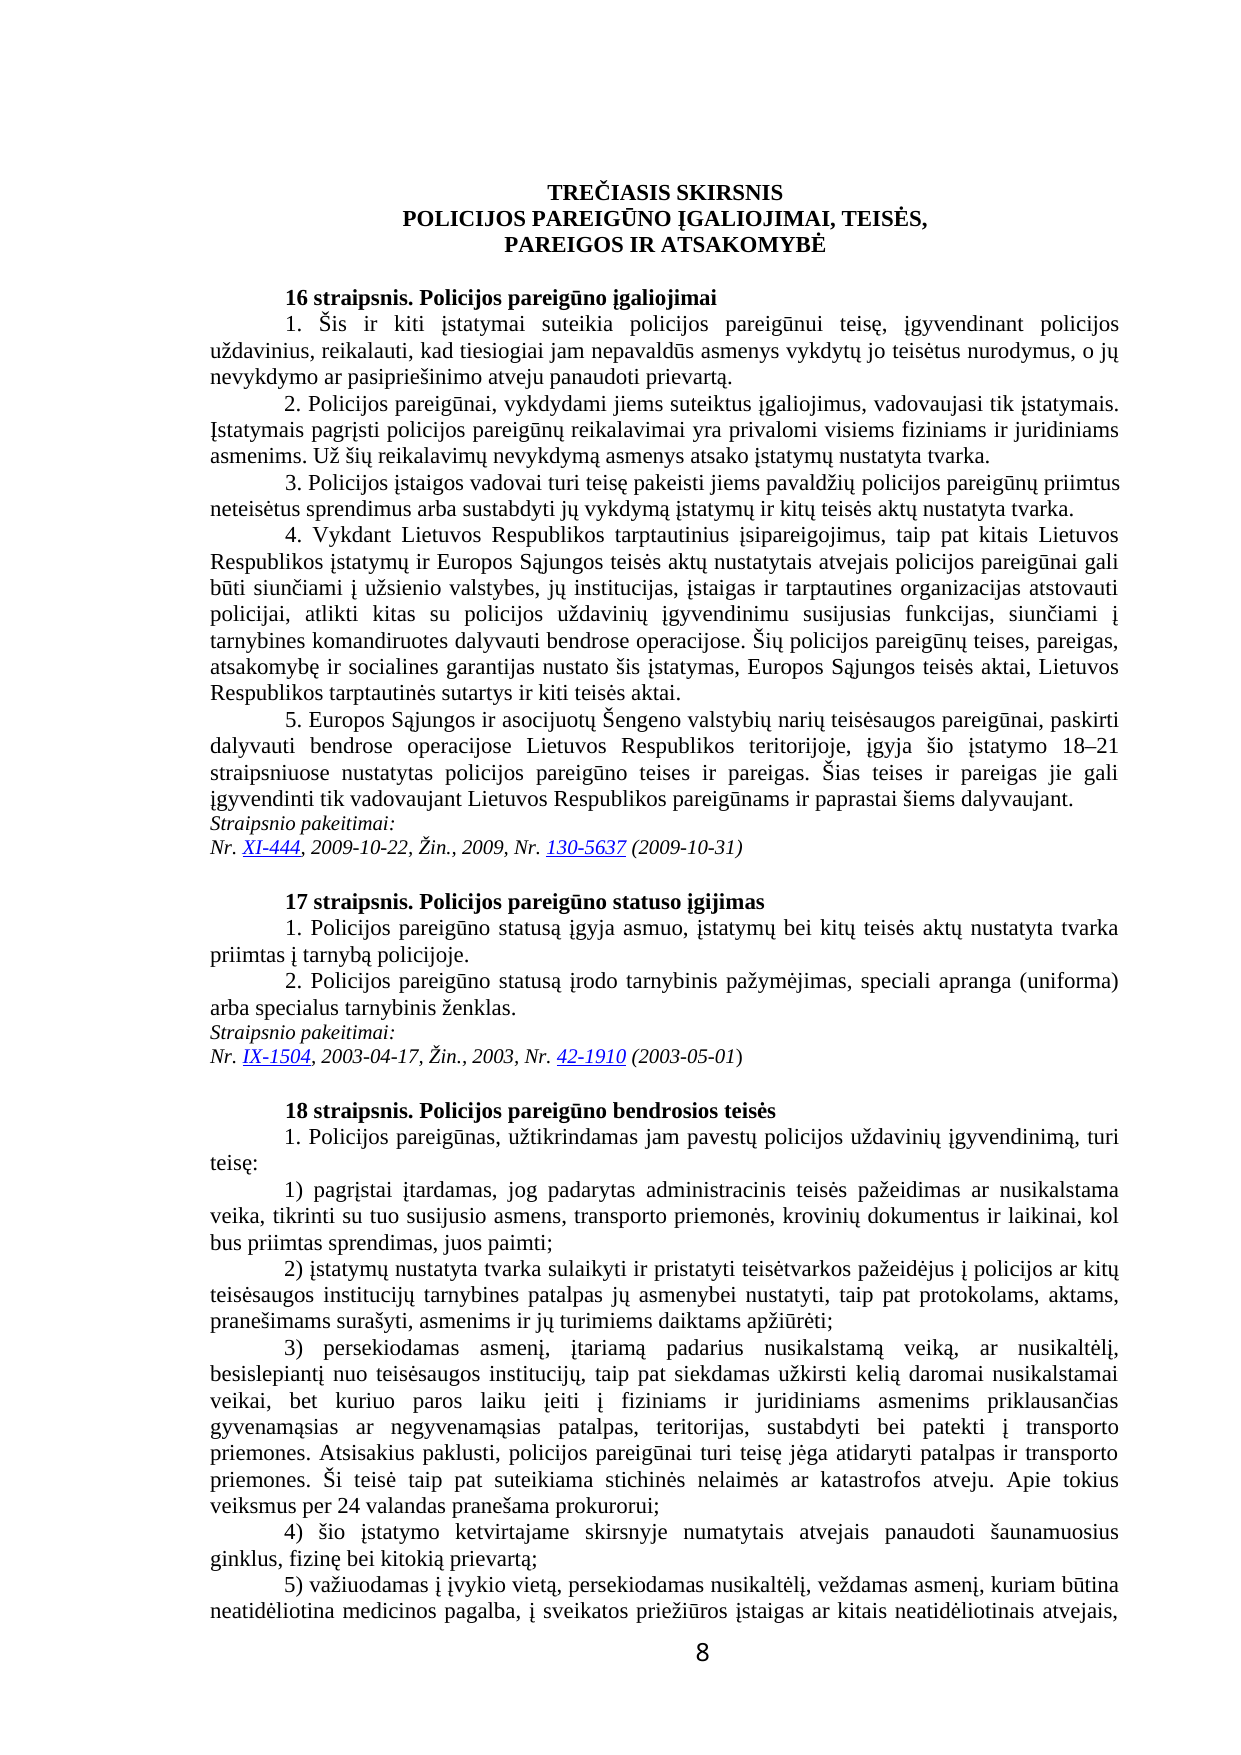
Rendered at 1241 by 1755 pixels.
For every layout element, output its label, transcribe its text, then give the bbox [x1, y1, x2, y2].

subtitle TREČIASIS SKIRSNIS [210, 179, 1120, 205]
text Straipsnio pakeitimai: [210, 1020, 1120, 1044]
text 18 straipsnis. Policijos pareigūno bendrosios teisės [210, 1097, 1120, 1123]
text Nr. XI-444, 2009-10-22, Žin., 2009, Nr. 130-5637 (2009-10-31) [210, 835, 1120, 859]
text 1) pagrįstai įtardamas, jog padarytas administracinis teisės pažeidimas ar nusikalstama veika, tikrinti su tuo susijusio asmens, transporto priemonės, krovinių dokumentus ir laikinai, kol bus priimtas sprendimas, juos paimti; [210, 1176, 1120, 1255]
text 16 straipsnis. Policijos pareigūno įgaliojimai [210, 284, 1120, 311]
text 3. Policijos įstaigos vadovai turi teisę pakeisti jiems pavaldžių policijos pareigūnų priimtus neteisėtus sprendimus arba sustabdyti jų vykdymą įstatymų ir kitų teisės aktų nustatyta tvarka. [210, 469, 1120, 521]
text 5. Europos Sąjungos ir asocijuotų Šengeno valstybių narių teisėsaugos pareigūnai, paskirti dalyvauti bendrose operacijose Lietuvos Respublikos teritorijoje, įgyja šio įstatymo 18–21 straipsniuose nustatytas policijos pareigūno teises ir pareigas. Šias teises ir pareigas jie gali įgyvendinti tik vadovaujant Lietuvos Respublikos pareigūnams ir paprastai šiems dalyvaujant. [210, 706, 1120, 811]
text 2. Policijos pareigūnai, vykdydami jiems suteiktus įgaliojimus, vadovaujasi tik įstatymais. Įstatymais pagrįsti policijos pareigūnų reikalavimai yra privalomi visiems fiziniams ir juridiniams asmenims. Už šių reikalavimų nevykdymą asmenys atsako įstatymų nustatyta tvarka. [210, 389, 1120, 469]
text Straipsnio pakeitimai: [210, 811, 1120, 835]
text 1. Šis ir kiti įstatymai suteikia policijos pareigūnui teisę, įgyvendinant policijos uždavinius, reikalauti, kad tiesiogiai jam nepavaldūs asmenys vykdytų jo teisėtus nurodymus, o jų nevykdymo ar pasipriešinimo atveju panaudoti prievartą. [210, 311, 1120, 389]
text 2) įstatymų nustatyta tvarka sulaikyti ir pristatyti teisėtvarkos pažeidėjus į policijos ar kitų teisėsaugos institucijų tarnybines patalpas jų asmenybei nustatyti, taip pat protokolams, aktams, pranešimams surašyti, asmenims ir jų turimiems daiktams apžiūrėti; [210, 1255, 1120, 1334]
text Nr. IX-1504, 2003-04-17, Žin., 2003, Nr. 42-1910 (2003-05-01) [210, 1044, 1120, 1068]
text 1. Policijos pareigūnas, užtikrindamas jam pavestų policijos uždavinių įgyvendinimą, turi teisę: [210, 1123, 1120, 1176]
text 1. Policijos pareigūno statusą įgyja asmuo, įstatymų bei kitų teisės aktų nustatyta tvarka priimtas į tarnybą policijoje. [210, 914, 1120, 967]
text 5) važiuodamas į įvykio vietą, persekiodamas nusikaltėlį, veždamas asmenį, kuriam būtina neatidėliotina medicinos pagalba, į sveikatos priežiūros įstaigas ar kitais neatidėliotinais atvejais, [210, 1571, 1120, 1624]
text PAREIGOS IR ATSAKOMYBĖ [210, 231, 1120, 258]
text 4) šio įstatymo ketvirtajame skirsnyje numatytais atvejais panaudoti šaunamuosius ginklus, fizinę bei kitokią prievartą; [210, 1518, 1120, 1571]
text 17 straipsnis. Policijos pareigūno statuso įgijimas [210, 888, 1120, 914]
text 3) persekiodamas asmenį, įtariamą padarius nusikalstamą veiką, ar nusikaltėlį, besislepiantį nuo teisėsaugos institucijų, taip pat siekdamas užkirsti kelią daromai nusikalstamai veikai, bet kuriuo paros laiku įeiti į fiziniams ir juridiniams asmenims priklausančias gyvenamąsias ar negyvenamąsias patalpas, teritorijas, sustabdyti bei patekti į transporto priemones. Atsisakius paklusti, policijos pareigūnai turi teisę jėga atidaryti patalpas ir transporto priemones. Ši teisė taip pat suteikiama stichinės nelaimės ar katastrofos atveju. Apie tokius veiksmus per 24 valandas pranešama prokurorui; [210, 1334, 1120, 1518]
text 2. Policijos pareigūno statusą įrodo tarnybinis pažymėjimas, speciali apranga (uniforma) arba specialus tarnybinis ženklas. [210, 967, 1120, 1020]
text 4. Vykdant Lietuvos Respublikos tarptautinius įsipareigojimus, taip pat kitais Lietuvos Respublikos įstatymų ir Europos Sąjungos teisės aktų nustatytais atvejais policijos pareigūnai gali būti siunčiami į užsienio valstybes, jų institucijas, įstaigas ir tarptautines organizacijas atstovauti policijai, atlikti kitas su policijos uždavinių įgyvendinimu susijusias funkcijas, siunčiami į tarnybines komandiruotes dalyvauti bendrose operacijose. Šių policijos pareigūnų teises, pareigas, atsakomybę ir socialines garantijas nustato šis įstatymas, Europos Sąjungos teisės aktai, Lietuvos Respublikos tarptautinės sutartys ir kiti teisės aktai. [210, 521, 1120, 706]
text POLICIJOS PAREIGŪNO ĮGALIOJIMAI, TEISĖS, [210, 205, 1120, 231]
